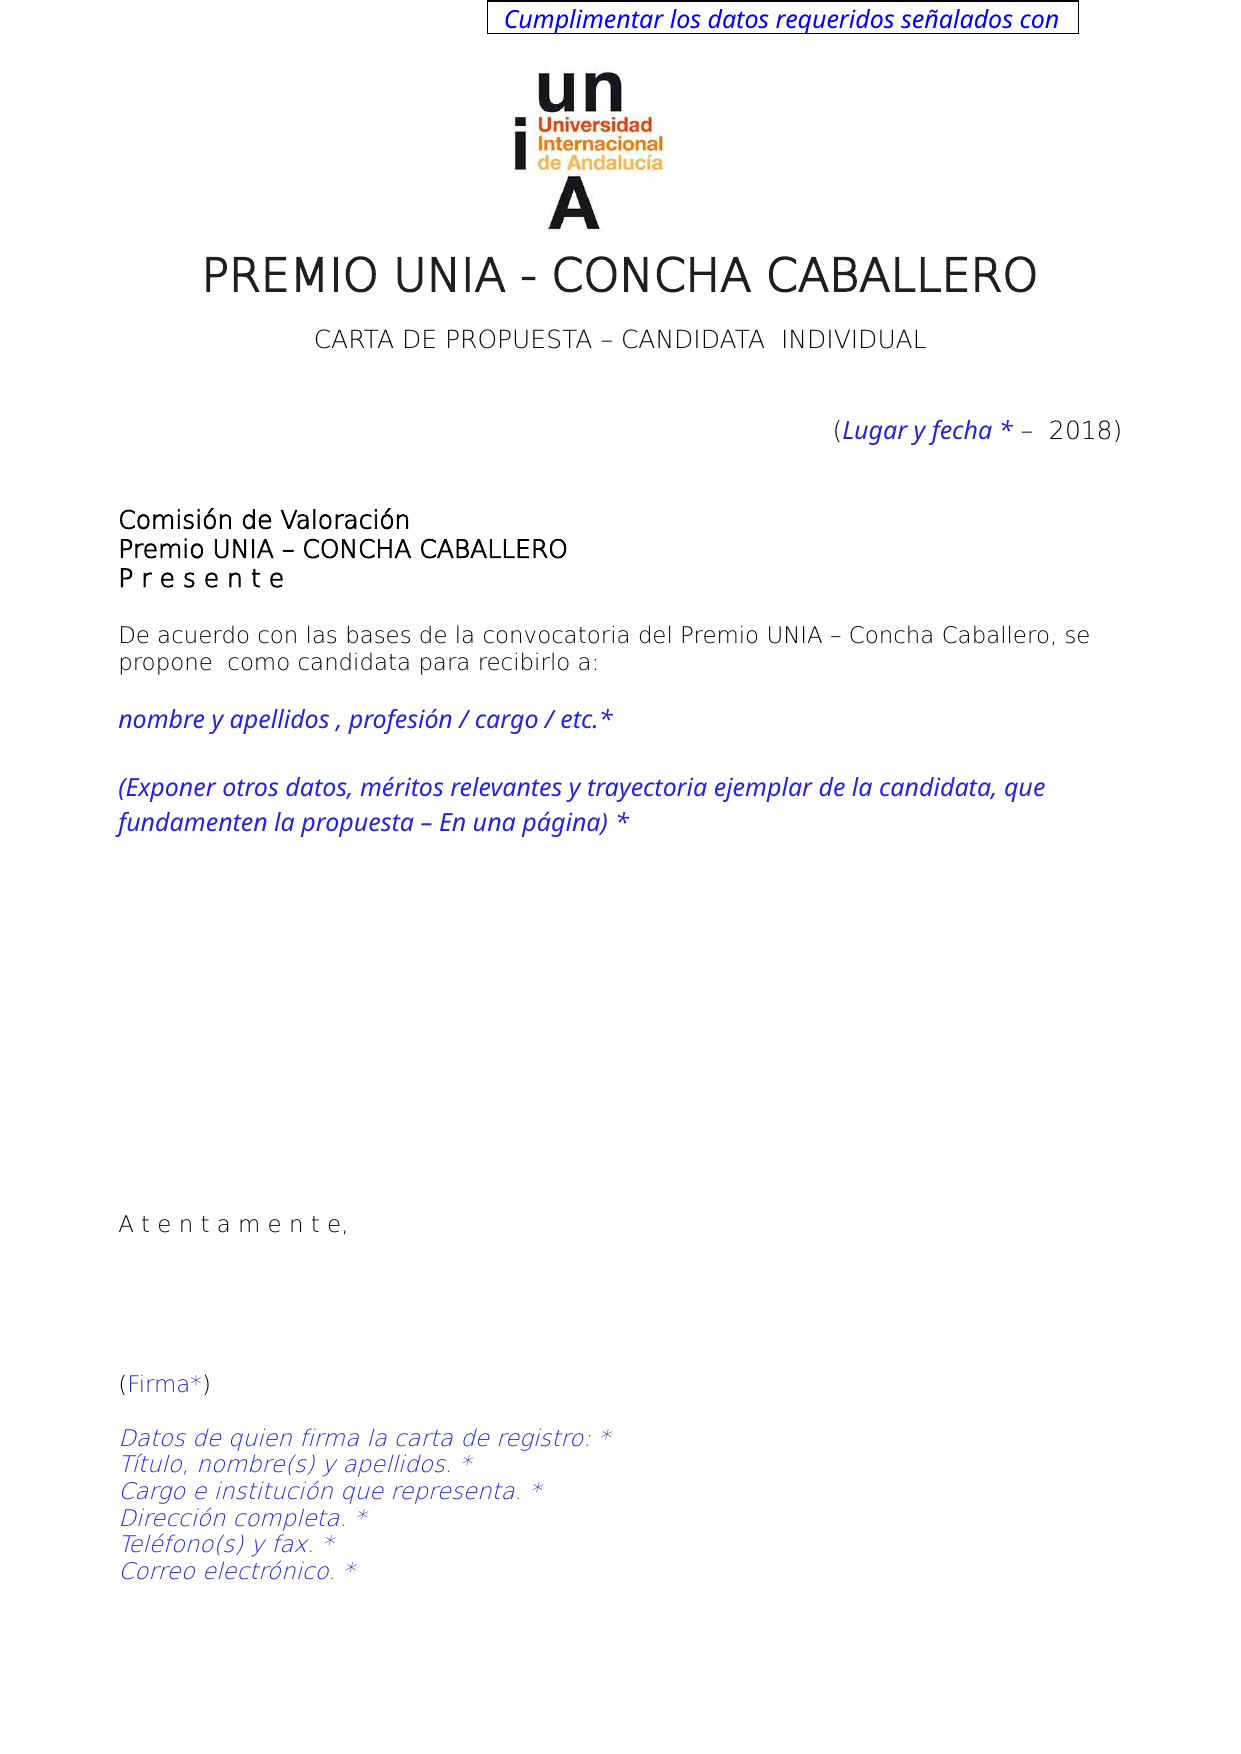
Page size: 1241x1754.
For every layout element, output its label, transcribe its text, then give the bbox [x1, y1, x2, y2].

text (Exponer otros datos, méritos relevantes y trayectoria ejemplar de la candidata, que fundamenten la propuesta – En una página) * [118, 770, 1122, 838]
text (Lugar y fecha * – 2018) [118, 413, 1122, 447]
text Título, nombre(s) y apellidos. * [118, 1452, 1122, 1478]
text Correo electrónico. * [118, 1558, 1122, 1585]
text De acuerdo con las bases de la convocatoria del Premio UNIA – Concha Caballero, se propone como candidata para recibirlo a: [118, 622, 1122, 675]
text P r e s e n t e [118, 564, 1122, 593]
text Cargo e institución que representa. * [118, 1478, 1122, 1505]
text A t e n t a m e n t e, [118, 1212, 1122, 1238]
text Premio UNIA – CONCHA CABALLERO [118, 534, 1122, 564]
text Teléfono(s) y fax. * [118, 1532, 1122, 1558]
text CARTA DE PROPUESTA – CANDIDATA INDIVIDUAL [118, 325, 1122, 354]
text (Firma*) [118, 1372, 1122, 1398]
text Comisión de Valoración [118, 505, 1122, 534]
text Dirección completa. * [118, 1505, 1122, 1532]
text nombre y apellidos , profesión / cargo / etc.* [118, 702, 1122, 736]
text Datos de quien firma la carta de registro: * [118, 1425, 1122, 1452]
text PREMIO UNIA - CONCHA CABALLERO [118, 248, 1122, 302]
